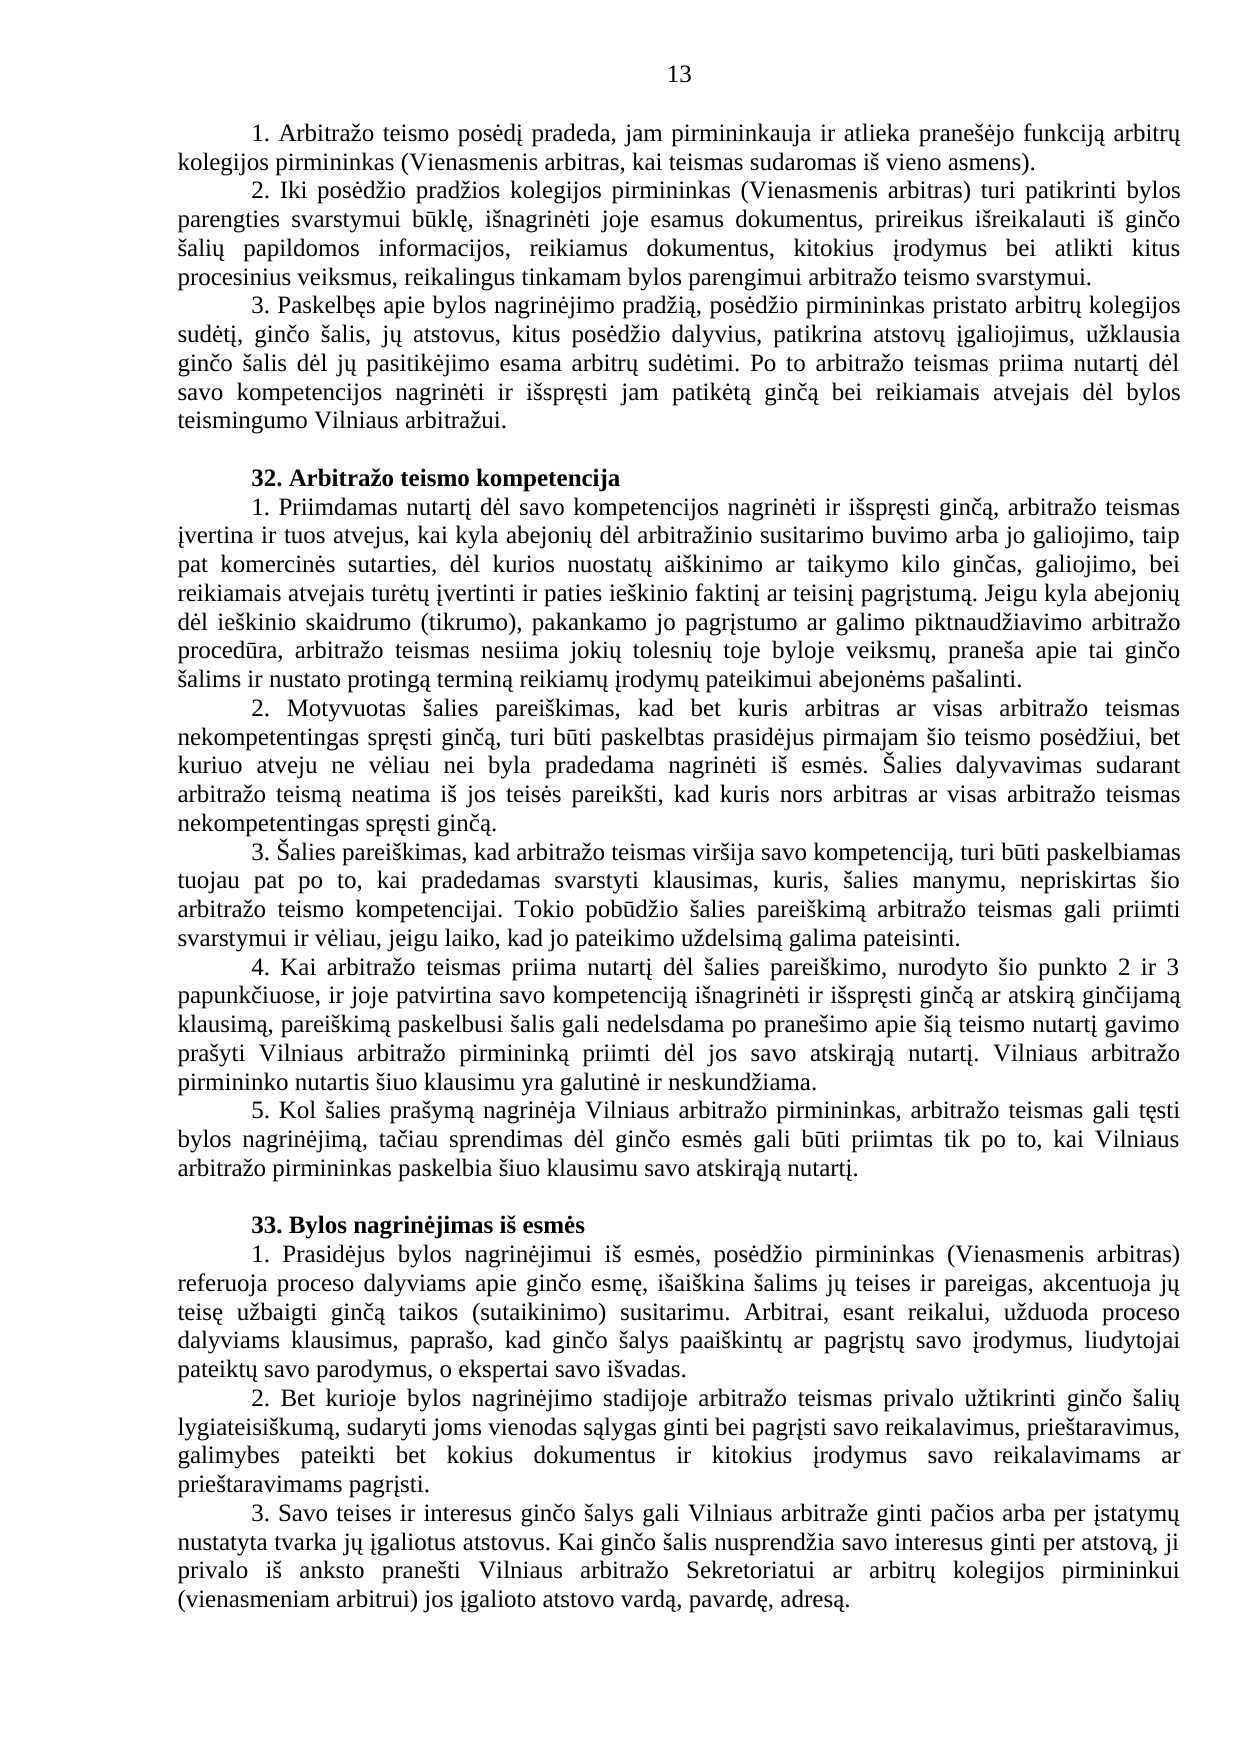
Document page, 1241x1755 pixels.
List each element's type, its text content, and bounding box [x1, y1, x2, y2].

text 3. Šalies pareiškimas, kad arbitražo teismas viršija savo kompetenciją, turi būti paskelbiamas tuojau pat po to, kai pradedamas svarstyti klausimas, kuris, šalies manymu, nepriskirtas šio arbitražo teismo kompetencijai. Tokio pobūdžio šalies pareiškimą arbitražo teismas gali priimti svarstymui ir vėliau, jeigu laiko, kad jo pateikimo uždelsimą galima pateisinti. [177, 837, 1181, 952]
text 1. Prasidėjus bylos nagrinėjimui iš esmės, posėdžio pirmininkas (Vienasmenis arbitras) referuoja proceso dalyviams apie ginčo esmę, išaiškina šalims jų teises ir pareigas, akcentuoja jų teisę užbaigti ginčą taikos (sutaikinimo) susitarimu. Arbitrai, esant reikalui, užduoda proceso dalyviams klausimus, paprašo, kad ginčo šalys paaiškintų ar pagrįstų savo įrodymus, liudytojai pateiktų savo parodymus, o ekspertai savo išvadas. [177, 1239, 1181, 1383]
text 5. Kol šalies prašymą nagrinėja Vilniaus arbitražo pirmininkas, arbitražo teismas gali tęsti bylos nagrinėjimą, tačiau sprendimas dėl ginčo esmės gali būti priimtas tik po to, kai Vilniaus arbitražo pirmininkas paskelbia šiuo klausimu savo atskirąją nutartį. [177, 1096, 1181, 1182]
text 2. Iki posėdžio pradžios kolegijos pirmininkas (Vienasmenis arbitras) turi patikrinti bylos parengties svarstymui būklę, išnagrinėti joje esamus dokumentus, prireikus išreikalauti iš ginčo šalių papildomos informacijos, reikiamus dokumentus, kitokius įrodymus bei atlikti kitus procesinius veiksmus, reikalingus tinkamam bylos parengimui arbitražo teismo svarstymui. [177, 176, 1181, 291]
text 1. Priimdamas nutartį dėl savo kompetencijos nagrinėti ir išspręsti ginčą, arbitražo teismas įvertina ir tuos atvejus, kai kyla abejonių dėl arbitražinio susitarimo buvimo arba jo galiojimo, taip pat komercinės sutarties, dėl kurios nuostatų aiškinimo ar taikymo kilo ginčas, galiojimo, bei reikiamais atvejais turėtų įvertinti ir paties ieškinio faktinį ar teisinį pagrįstumą. Jeigu kyla abejonių dėl ieškinio skaidrumo (tikrumo), pakankamo jo pagrįstumo ar galimo piktnaudžiavimo arbitražo procedūra, arbitražo teismas nesiima jokių tolesnių toje byloje veiksmų, praneša apie tai ginčo šalims ir nustato protingą terminą reikiamų įrodymų pateikimui abejonėms pašalinti. [177, 492, 1181, 693]
text 33. Bylos nagrinėjimas iš esmės [177, 1211, 1181, 1239]
text 3. Savo teises ir interesus ginčo šalys gali Vilniaus arbitraže ginti pačios arba per įstatymų nustatyta tvarka jų įgaliotus atstovus. Kai ginčo šalis nusprendžia savo interesus ginti per atstovą, ji privalo iš anksto pranešti Vilniaus arbitražo Sekretoriatui ar arbitrų kolegijos pirmininkui (vienasmeniam arbitrui) jos įgalioto atstovo vardą, pavardę, adresą. [177, 1498, 1181, 1613]
text 32. Arbitražo teismo kompetencija [177, 463, 1181, 492]
text 2. Bet kurioje bylos nagrinėjimo stadijoje arbitražo teismas privalo užtikrinti ginčo šalių lygiateisiškumą, sudaryti joms vienodas sąlygas ginti bei pagrįsti savo reikalavimus, prieštaravimus, galimybes pateikti bet kokius dokumentus ir kitokius įrodymus savo reikalavimams ar prieštaravimams pagrįsti. [177, 1383, 1181, 1498]
text 3. Paskelbęs apie bylos nagrinėjimo pradžią, posėdžio pirmininkas pristato arbitrų kolegijos sudėtį, ginčo šalis, jų atstovus, kitus posėdžio dalyvius, patikrina atstovų įgaliojimus, užklausia ginčo šalis dėl jų pasitikėjimo esama arbitrų sudėtimi. Po to arbitražo teismas priima nutartį dėl savo kompetencijos nagrinėti ir išspręsti jam patikėtą ginčą bei reikiamais atvejais dėl bylos teismingumo Vilniaus arbitražui. [177, 291, 1181, 434]
text 2. Motyvuotas šalies pareiškimas, kad bet kuris arbitras ar visas arbitražo teismas nekompetentingas spręsti ginčą, turi būti paskelbtas prasidėjus pirmajam šio teismo posėdžiui, bet kuriuo atveju ne vėliau nei byla pradedama nagrinėti iš esmės. Šalies dalyvavimas sudarant arbitražo teismą neatima iš jos teisės pareikšti, kad kuris nors arbitras ar visas arbitražo teismas nekompetentingas spręsti ginčą. [177, 693, 1181, 837]
text 1. Arbitražo teismo posėdį pradeda, jam pirmininkauja ir atlieka pranešėjo funkciją arbitrų kolegijos pirmininkas (Vienasmenis arbitras, kai teismas sudaromas iš vieno asmens). [177, 118, 1181, 176]
text 4. Kai arbitražo teismas priima nutartį dėl šalies pareiškimo, nurodyto šio punkto 2 ir 3 papunkčiuose, ir joje patvirtina savo kompetenciją išnagrinėti ir išspręsti ginčą ar atskirą ginčijamą klausimą, pareiškimą paskelbusi šalis gali nedelsdama po pranešimo apie šią teismo nutartį gavimo prašyti Vilniaus arbitražo pirmininką priimti dėl jos savo atskirąją nutartį. Vilniaus arbitražo pirmininko nutartis šiuo klausimu yra galutinė ir neskundžiama. [177, 952, 1181, 1096]
